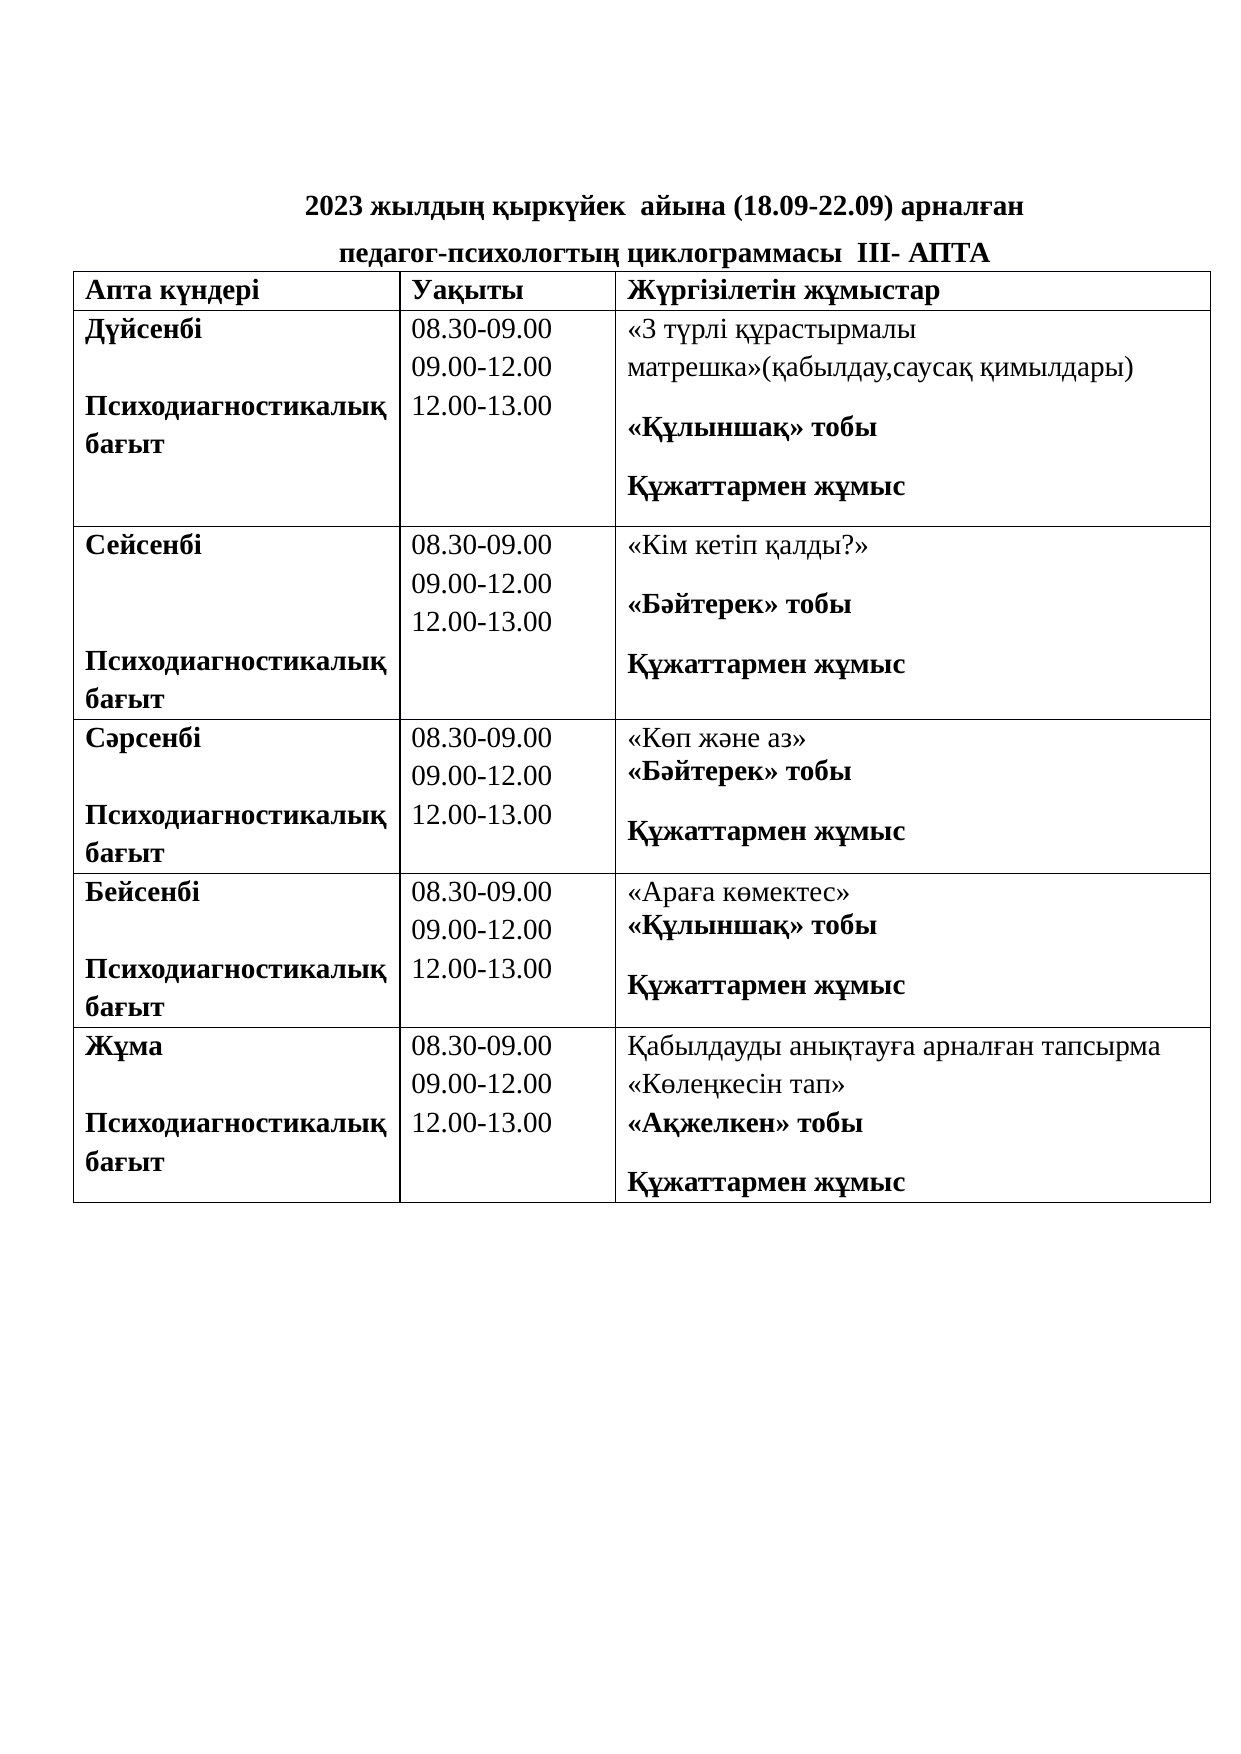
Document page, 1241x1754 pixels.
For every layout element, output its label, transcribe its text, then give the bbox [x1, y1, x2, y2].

text педагог-психологтың циклограммасы ІІІ- АПТА [177, 235, 1152, 268]
table_cell «Көп және аз» «Бәйтерек» тобы Құжаттармен жұмыс [616, 720, 1210, 873]
table_header Уақыты [401, 272, 615, 310]
table_cell Қабылдауды анықтауға арналған тапсырма «Көлеңкесін тап» «Ақжелкен» тобы Құжаттармен жұмыс [616, 1028, 1210, 1202]
table_header Жүргізілетін жұмыстар [616, 272, 1210, 310]
table_cell Сәрсенбі Психодиагностикалық бағыт [74, 720, 399, 873]
table_cell 08.30-09.00 09.00-12.00 12.00-13.00 [401, 720, 615, 873]
table_cell 08.30-09.00 09.00-12.00 12.00-13.00 [401, 311, 615, 526]
table_cell «3 түрлі құрастырмалы матрешка»(қабылдау,саусақ қимылдары) «Құлыншақ» тобы Құжаттармен жұмыс [616, 311, 1210, 526]
table_header Апта күндері [74, 272, 399, 310]
table_cell Жұма Психодиагностикалық бағыт [74, 1028, 399, 1202]
table_cell «Кім кетіп қалды?» «Бәйтерек» тобы Құжаттармен жұмыс [616, 527, 1210, 719]
table_cell Бейсенбі Психодиагностикалық бағыт [74, 874, 399, 1027]
table_cell Дүйсенбі Психодиагностикалық бағыт [74, 311, 399, 526]
table_cell 08.30-09.00 09.00-12.00 12.00-13.00 [401, 874, 615, 1027]
text 2023 жылдың қыркүйек айына (18.09-22.09) арналған [177, 188, 1152, 221]
table_cell Сейсенбі Психодиагностикалық бағыт [74, 527, 399, 719]
table_cell «Араға көмектес» «Құлыншақ» тобы Құжаттармен жұмыс [616, 874, 1210, 1027]
table_cell 08.30-09.00 09.00-12.00 12.00-13.00 [401, 527, 615, 719]
table_cell 08.30-09.00 09.00-12.00 12.00-13.00 [401, 1028, 615, 1202]
